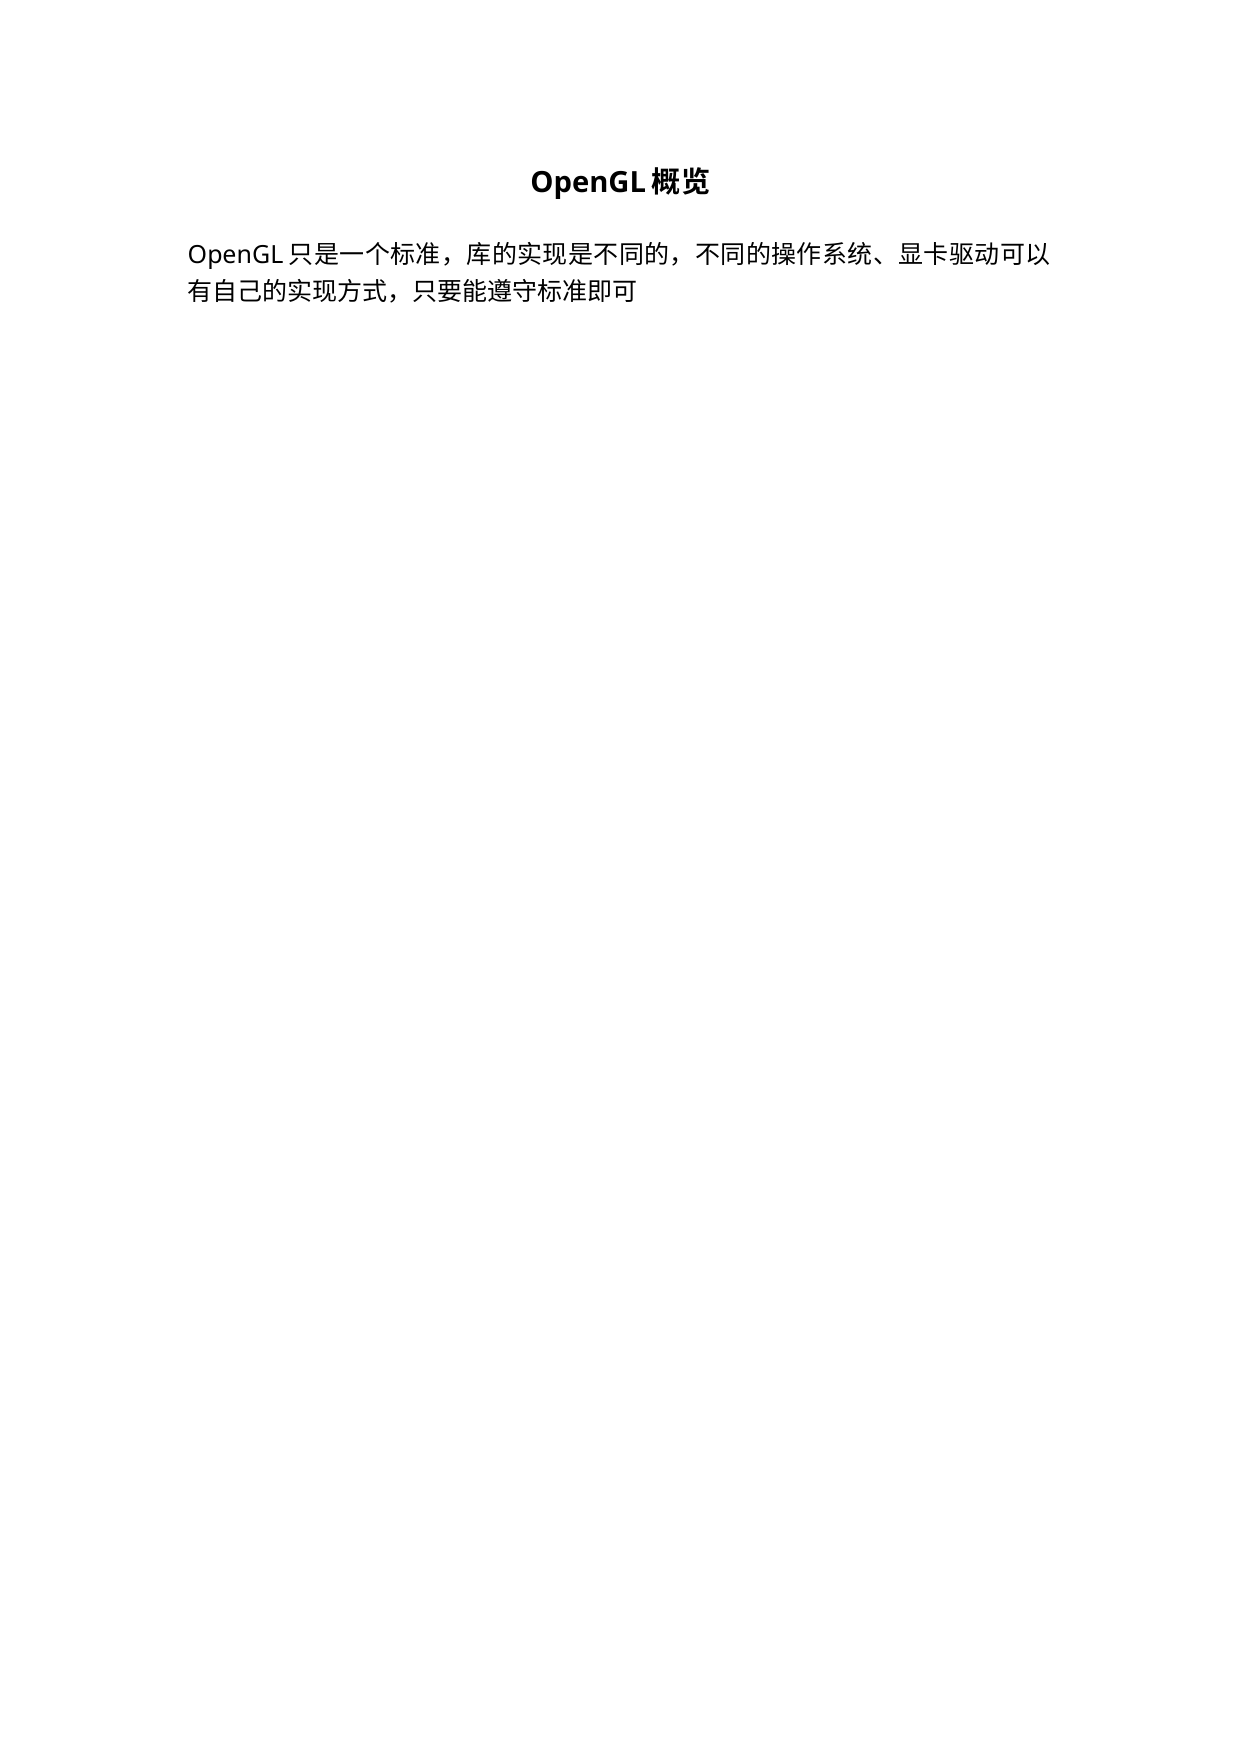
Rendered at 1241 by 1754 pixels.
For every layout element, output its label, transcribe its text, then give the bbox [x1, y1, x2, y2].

text OpenGL概览 [187, 158, 1053, 201]
text OpenGL只是一个标准，库的实现是不同的，不同的操作系统、显卡驱动可以有自己的实现方式，只要能遵守标准即可 [187, 235, 1053, 307]
